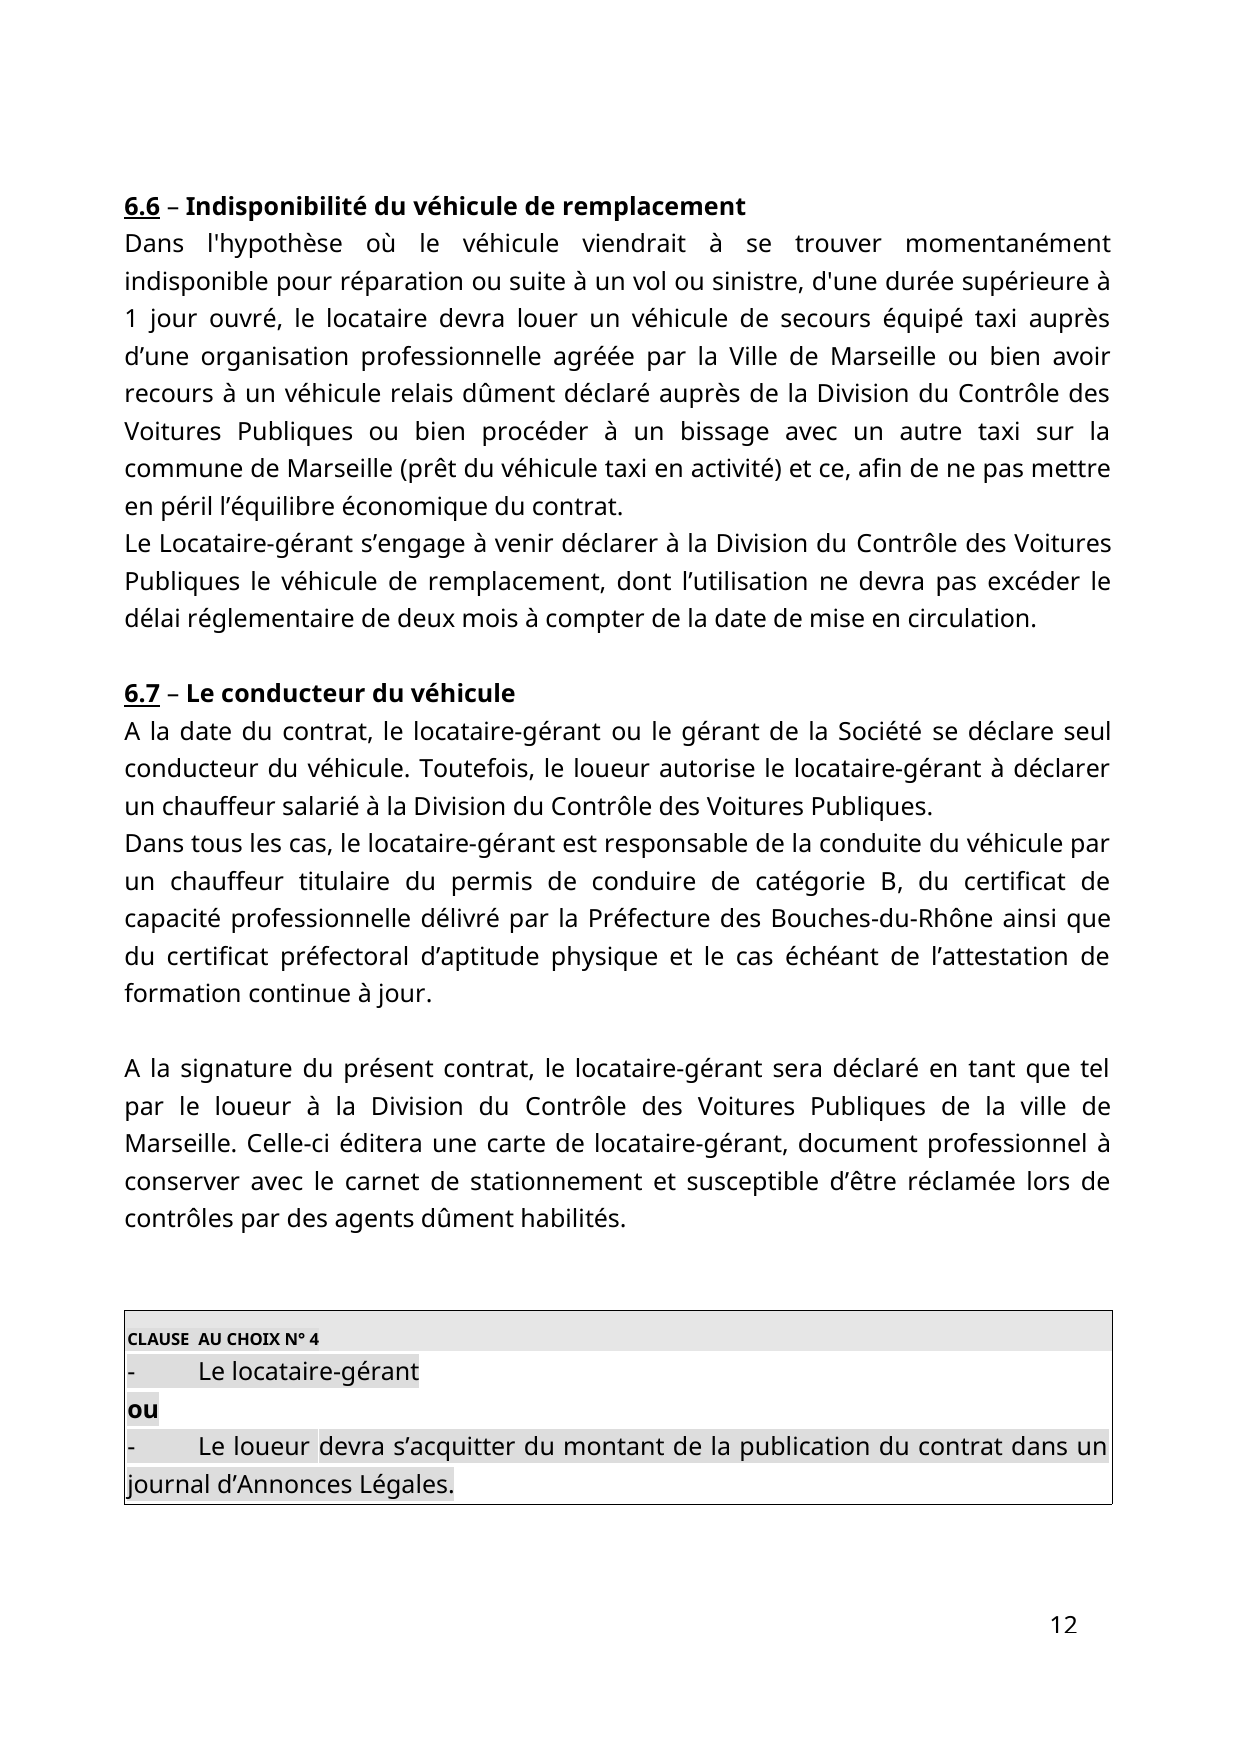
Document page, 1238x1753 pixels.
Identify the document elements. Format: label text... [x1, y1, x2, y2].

text Dans l'hypothèse où le véhicule viendrait à se trouver momentanément indisponible pour réparation ou suite à un vol ou sinistre, d'une durée supérieure à 1 jour ouvré, le locataire devra louer un véhicule de secours équipé taxi auprès d’une organisation professionnelle agréée par la Ville de Marseille ou bien avoir recours à un véhicule relais dûment déclaré auprès de la Division du Contrôle des Voitures Publiques ou bien procéder à un bissage avec un autre taxi sur la commune de Marseille (prêt du véhicule taxi en activité) et ce, afin de ne pas mettre en péril l’équilibre économique du contrat. [124, 223, 1112, 523]
text - Le loueur devra s’acquitter du montant de la publication du contrat dans un journal d’Annonces Légales. [125, 1423, 1112, 1504]
text - Le locataire-gérant [125, 1348, 1112, 1385]
text 6.7 – Le conducteur du véhicule [124, 673, 1112, 710]
text Dans tous les cas, le locataire-gérant est responsable de la conduite du véhicule par un chauffeur titulaire du permis de conduire de catégorie B, du certificat de capacité professionnelle délivré par la Préfecture des Bouches-du-Rhône ainsi que du certificat préfectoral d’aptitude physique et le cas échéant de l’attestation de formation continue à jour. [124, 823, 1112, 1010]
text A la signature du présent contrat, le locataire-gérant sera déclaré en tant que tel par le loueur à la Division du Contrôle des Voitures Publiques de la ville de Marseille. Celle-ci éditera une carte de locataire-gérant, document professionnel à conserver avec le carnet de stationnement et susceptible d’être réclamée lors de contrôles par des agents dûment habilités. [124, 1048, 1112, 1235]
text A la date du contrat, le locataire-gérant ou le gérant de la Société se déclare seul conducteur du véhicule. Toutefois, le loueur autorise le locataire-gérant à déclarer un chauffeur salarié à la Division du Contrôle des Voitures Publiques. [124, 710, 1112, 823]
text ou [125, 1385, 1112, 1423]
text Le Locataire-gérant s’engage à venir déclarer à la Division du Contrôle des Voitures Publiques le véhicule de remplacement, dont l’utilisation ne devra pas excéder le délai réglementaire de deux mois à compter de la date de mise en circulation. [124, 523, 1112, 635]
text 6.6 – Indisponibilité du véhicule de remplacement [124, 185, 1112, 223]
text CLAUSE AU CHOIX N° 4 [125, 1311, 1112, 1348]
